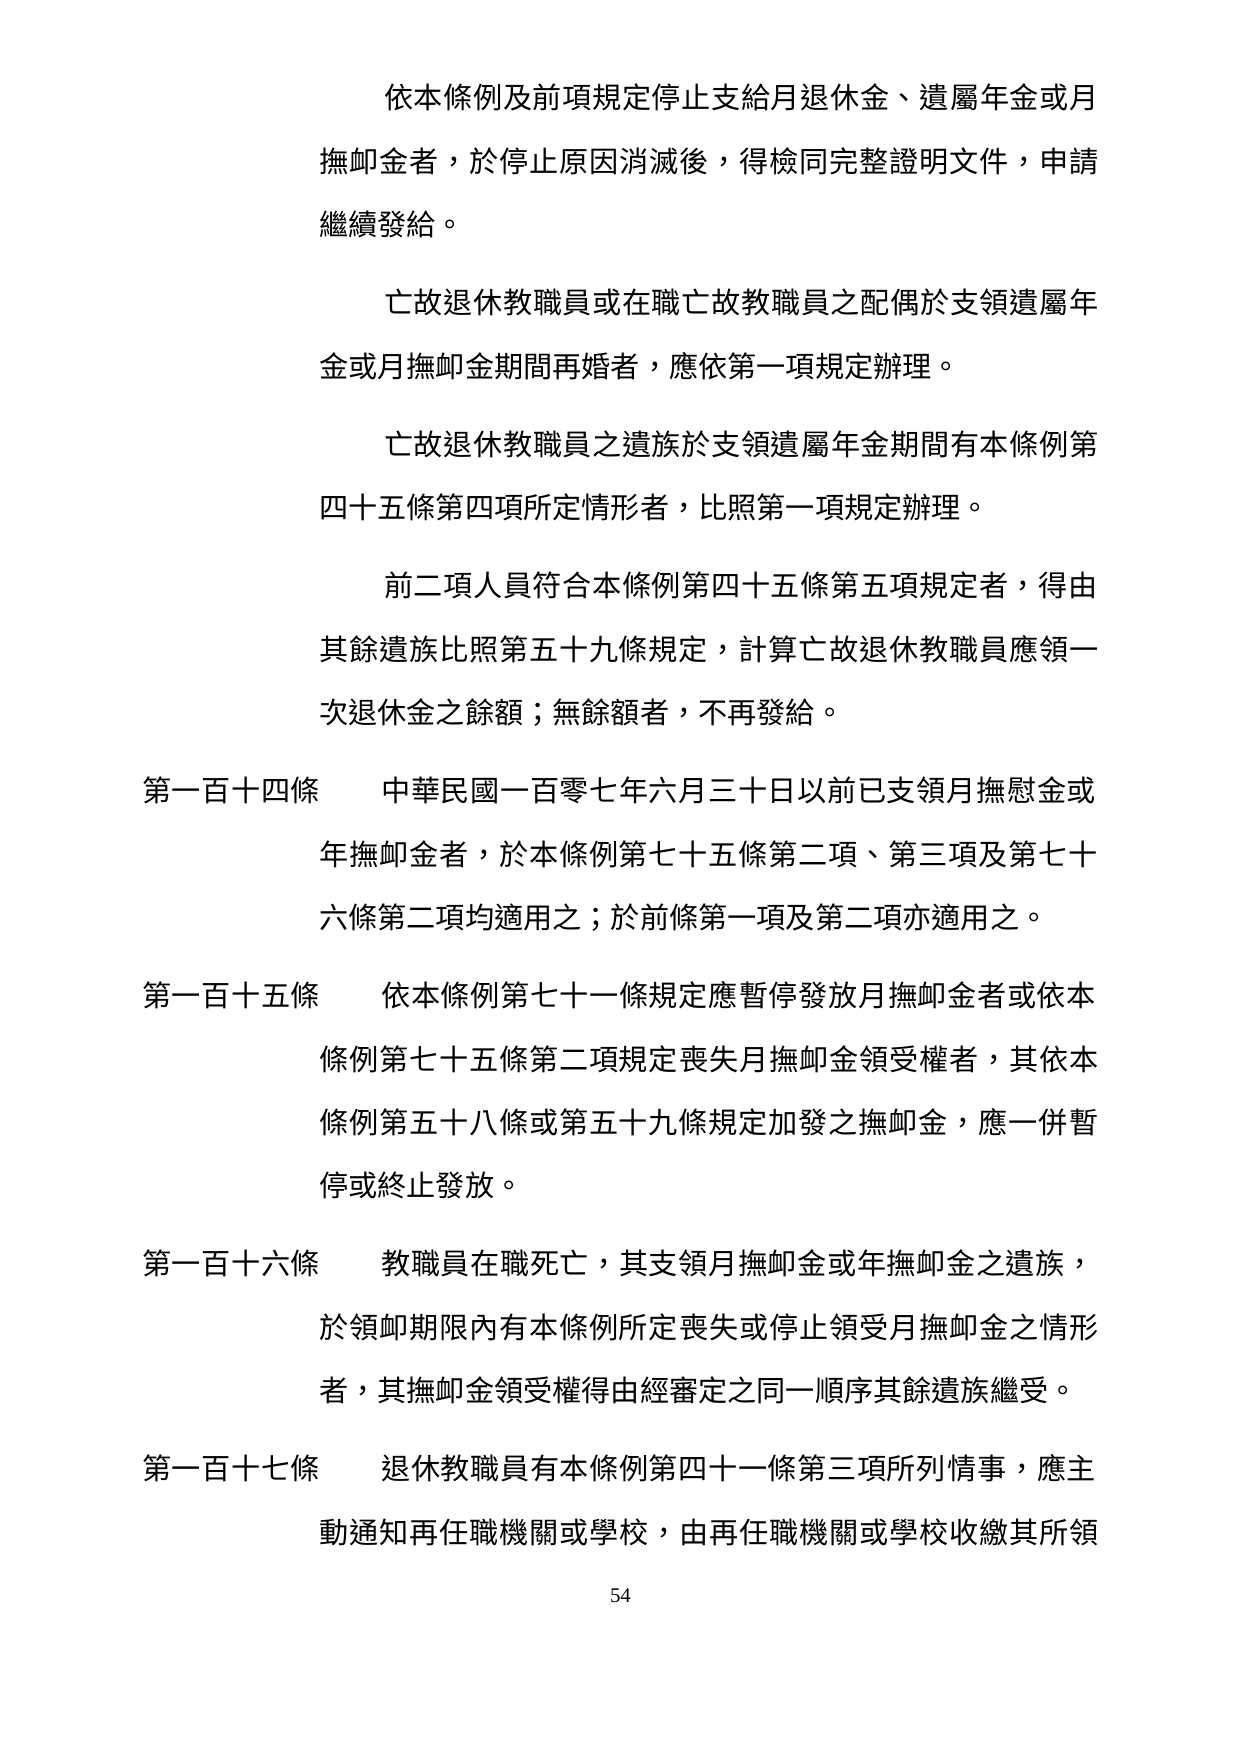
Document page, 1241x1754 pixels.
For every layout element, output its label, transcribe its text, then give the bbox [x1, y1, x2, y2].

text 第一百十七條 退休教職員有本條例第四十一條第三項所列情事，應主動通知再任職機關或學校，由再任職機關或學校收繳其所領 [142, 1446, 1098, 1552]
text 第一百十六條 教職員在職死亡，其支領月撫卹金或年撫卹金之遺族，於領卹期限內有本條例所定喪失或停止領受月撫卹金之情形者，其撫卹金領受權得由經審定之同一順序其餘遺族繼受。 [142, 1241, 1098, 1410]
text 亡故退休教職員之遺族於支領遺屬年金期間有本條例第四十五條第四項所定情形者，比照第一項規定辦理。 [319, 421, 1098, 527]
text 前二項人員符合本條例第四十五條第五項規定者，得由其餘遺族比照第五十九條規定，計算亡故退休教職員應領一次退休金之餘額；無餘額者，不再發給。 [319, 563, 1098, 732]
text 第一百十五條 依本條例第七十一條規定應暫停發放月撫卹金者或依本條例第七十五條第二項規定喪失月撫卹金領受權者，其依本條例第五十八條或第五十九條規定加發之撫卹金，應一併暫停或終止發放。 [142, 973, 1098, 1205]
text 第一百十四條 中華民國一百零七年六月三十日以前已支領月撫慰金或年撫卹金者，於本條例第七十五條第二項、第三項及第七十六條第二項均適用之；於前條第一項及第二項亦適用之。 [142, 768, 1098, 937]
text 亡故退休教職員或在職亡故教職員之配偶於支領遺屬年金或月撫卹金期間再婚者，應依第一項規定辦理。 [319, 280, 1098, 386]
text 依本條例及前項規定停止支給月退休金、遺屬年金或月撫卹金者，於停止原因消滅後，得檢同完整證明文件，申請繼續發給。 [319, 75, 1098, 244]
